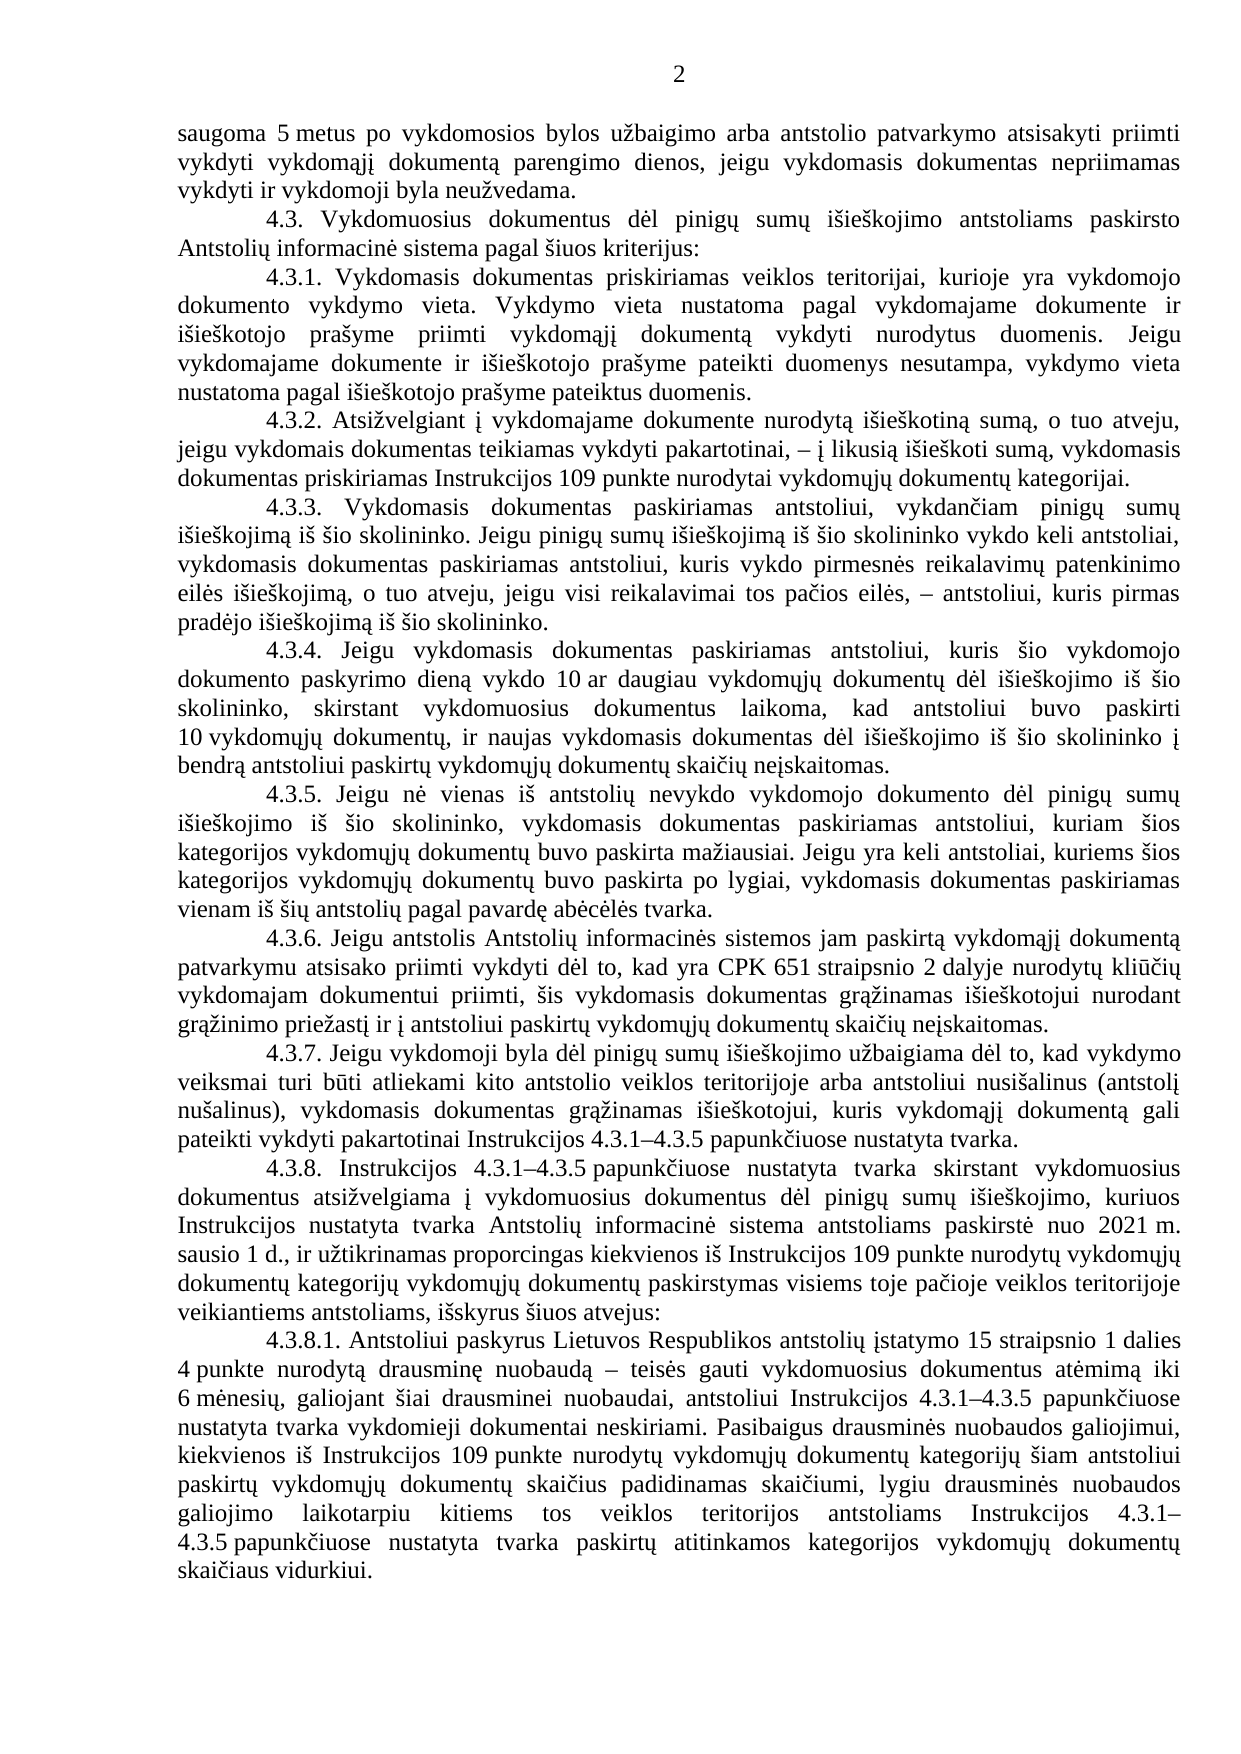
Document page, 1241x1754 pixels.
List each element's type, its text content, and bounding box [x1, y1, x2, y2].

text 4.3.6. Jeigu antstolis Antstolių informacinės sistemos jam paskirtą vykdomąjį dokumentą patvarkymu atsisako priimti vykdyti dėl to, kad yra CPK 651 straipsnio 2 dalyje nurodytų kliūčių vykdomajam dokumentui priimti, šis vykdomasis dokumentas grąžinamas išieškotojui nurodant grąžinimo priežastį ir į antstoliui paskirtų vykdomųjų dokumentų skaičių neįskaitomas. [177, 923, 1181, 1038]
text 4.3.3. Vykdomasis dokumentas paskiriamas antstoliui, vykdančiam pinigų sumų išieškojimą iš šio skolininko. Jeigu pinigų sumų išieškojimą iš šio skolininko vykdo keli antstoliai, vykdomasis dokumentas paskiriamas antstoliui, kuris vykdo pirmesnės reikalavimų patenkinimo eilės išieškojimą, o tuo atveju, jeigu visi reikalavimai tos pačios eilės, – antstoliui, kuris pirmas pradėjo išieškojimą iš šio skolininko. [177, 492, 1181, 636]
text 4.3.7. Jeigu vykdomoji byla dėl pinigų sumų išieškojimo užbaigiama dėl to, kad vykdymo veiksmai turi būti atliekami kito antstolio veiklos teritorijoje arba antstoliui nusišalinus (antstolį nušalinus), vykdomasis dokumentas grąžinamas išieškotojui, kuris vykdomąjį dokumentą gali pateikti vykdyti pakartotinai Instrukcijos 4.3.1–4.3.5 papunkčiuose nustatyta tvarka. [177, 1038, 1181, 1153]
text 4.3.8. Instrukcijos 4.3.1–4.3.5 papunkčiuose nustatyta tvarka skirstant vykdomuosius dokumentus atsižvelgiama į vykdomuosius dokumentus dėl pinigų sumų išieškojimo, kuriuos Instrukcijos nustatyta tvarka Antstolių informacinė sistema antstoliams paskirstė nuo 2021 m. sausio 1 d., ir užtikrinamas proporcingas kiekvienos iš Instrukcijos 109 punkte nurodytų vykdomųjų dokumentų kategorijų vykdomųjų dokumentų paskirstymas visiems toje pačioje veiklos teritorijoje veikiantiems antstoliams, išskyrus šiuos atvejus: [177, 1153, 1181, 1326]
text 4.3.2. Atsižvelgiant į vykdomajame dokumente nurodytą išieškotiną sumą, o tuo atveju, jeigu vykdomais dokumentas teikiamas vykdyti pakartotinai, – į likusią išieškoti sumą, vykdomasis dokumentas priskiriamas Instrukcijos 109 punkte nurodytai vykdomųjų dokumentų kategorijai. [177, 406, 1181, 492]
text 4.3. Vykdomuosius dokumentus dėl pinigų sumų išieškojimo antstoliams paskirsto Antstolių informacinė sistema pagal šiuos kriterijus: [177, 204, 1181, 262]
text 4.3.4. Jeigu vykdomasis dokumentas paskiriamas antstoliui, kuris šio vykdomojo dokumento paskyrimo dieną vykdo 10 ar daugiau vykdomųjų dokumentų dėl išieškojimo iš šio skolininko, skirstant vykdomuosius dokumentus laikoma, kad antstoliui buvo paskirti 10 vykdomųjų dokumentų, ir naujas vykdomasis dokumentas dėl išieškojimo iš šio skolininko į bendrą antstoliui paskirtų vykdomųjų dokumentų skaičių neįskaitomas. [177, 636, 1181, 779]
text 4.3.5. Jeigu nė vienas iš antstolių nevykdo vykdomojo dokumento dėl pinigų sumų išieškojimo iš šio skolininko, vykdomasis dokumentas paskiriamas antstoliui, kuriam šios kategorijos vykdomųjų dokumentų buvo paskirta mažiausiai. Jeigu yra keli antstoliai, kuriems šios kategorijos vykdomųjų dokumentų buvo paskirta po lygiai, vykdomasis dokumentas paskiriamas vienam iš šių antstolių pagal pavardę abėcėlės tvarka. [177, 779, 1181, 923]
text 4.3.8.1. Antstoliui paskyrus Lietuvos Respublikos antstolių įstatymo 15 straipsnio 1 dalies 4 punkte nurodytą drausminę nuobaudą – teisės gauti vykdomuosius dokumentus atėmimą iki 6 mėnesių, galiojant šiai drausminei nuobaudai, antstoliui Instrukcijos 4.3.1–4.3.5 papunkčiuose nustatyta tvarka vykdomieji dokumentai neskiriami. Pasibaigus drausminės nuobaudos galiojimui, kiekvienos iš Instrukcijos 109 punkte nurodytų vykdomųjų dokumentų kategorijų šiam antstoliui paskirtų vykdomųjų dokumentų skaičius padidinamas skaičiumi, lygiu drausminės nuobaudos galiojimo laikotarpiu kitiems tos veiklos teritorijos antstoliams Instrukcijos 4.3.1–4.3.5 papunkčiuose nustatyta tvarka paskirtų atitinkamos kategorijos vykdomųjų dokumentų skaičiaus vidurkiui. [177, 1326, 1181, 1584]
text 4.3.1. Vykdomasis dokumentas priskiriamas veiklos teritorijai, kurioje yra vykdomojo dokumento vykdymo vieta. Vykdymo vieta nustatoma pagal vykdomajame dokumente ir išieškotojo prašyme priimti vykdomąjį dokumentą vykdyti nurodytus duomenis. Jeigu vykdomajame dokumente ir išieškotojo prašyme pateikti duomenys nesutampa, vykdymo vieta nustatoma pagal išieškotojo prašyme pateiktus duomenis. [177, 262, 1181, 406]
text saugoma 5 metus po vykdomosios bylos užbaigimo arba antstolio patvarkymo atsisakyti priimti vykdyti vykdomąjį dokumentą parengimo dienos, jeigu vykdomasis dokumentas nepriimamas vykdyti ir vykdomoji byla neužvedama. [177, 118, 1181, 204]
